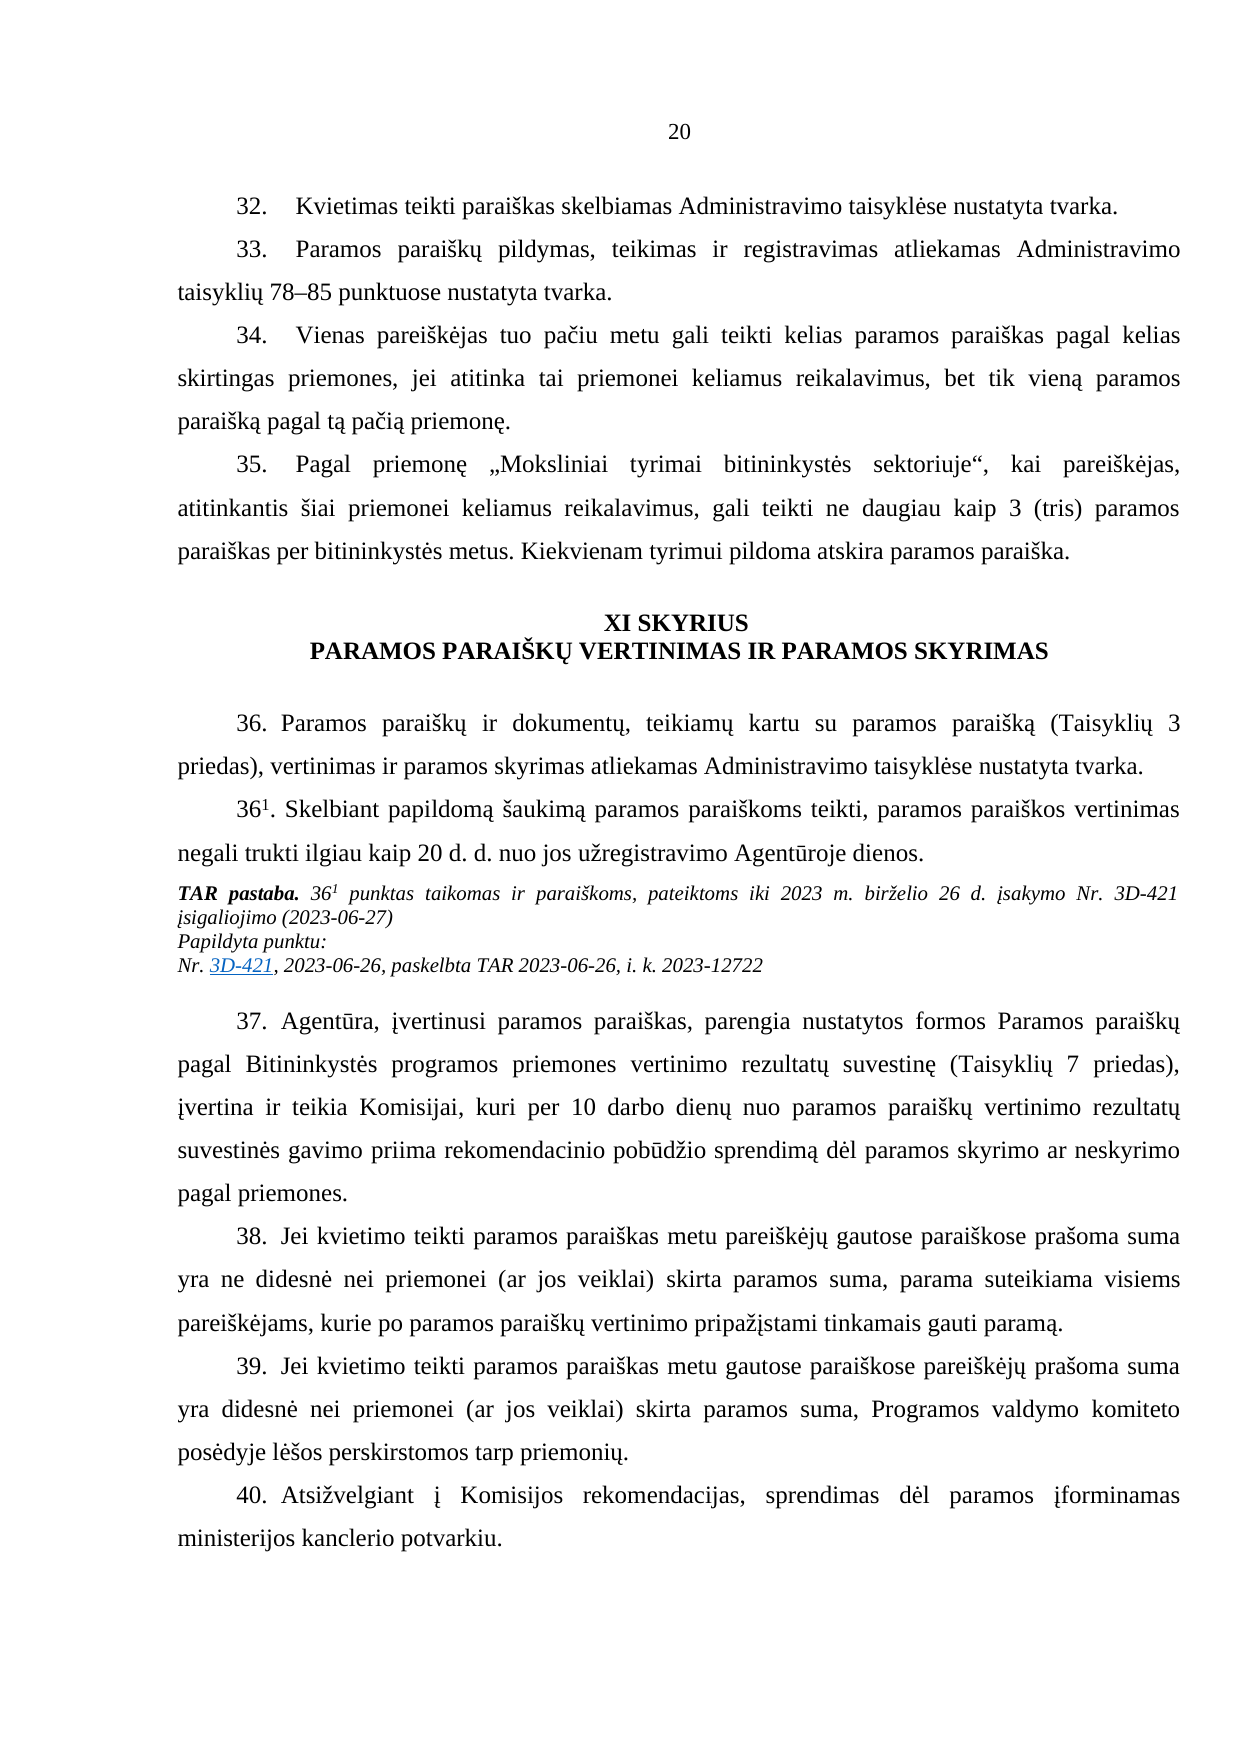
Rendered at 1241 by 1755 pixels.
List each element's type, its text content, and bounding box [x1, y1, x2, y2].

text PARAMOS PARAIŠKŲ VERTINIMAS IR PARAMOS SKYRIMAS [177, 636, 1181, 665]
text Papildyta punktu: [177, 929, 1181, 953]
text 37. Agentūra, įvertinusi paramos paraiškas, parengia nustatytos formos Paramos paraiškų pagal Bitininkystės programos priemones vertinimo rezultatų suvestinę (Taisyklių 7 priedas), įvertina ir teikia Komisijai, kuri per 10 darbo dienų nuo paramos paraiškų vertinimo rezultatų suvestinės gavimo priima rekomendacinio pobūdžio sprendimą dėl paramos skyrimo ar neskyrimo pagal priemones. [177, 1006, 1181, 1207]
text 32. Kvietimas teikti paraiškas skelbiamas Administravimo taisyklėse nustatyta tvarka. [177, 191, 1181, 219]
text 35. Pagal priemonę „Moksliniai tyrimai bitininkystės sektoriuje“, kai pareiškėjas, atitinkantis šiai priemonei keliamus reikalavimus, gali teikti ne daugiau kaip 3 (tris) paramos paraiškas per bitininkystės metus. Kiekvienam tyrimui pildoma atskira paramos paraiška. [177, 449, 1181, 564]
text 33. Paramos paraiškų pildymas, teikimas ir registravimas atliekamas Administravimo taisyklių 78–85 punktuose nustatyta tvarka. [177, 234, 1181, 306]
text 34. Vienas pareiškėjas tuo pačiu metu gali teikti kelias paramos paraiškas pagal kelias skirtingas priemones, jei atitinka tai priemonei keliamus reikalavimus, bet tik vieną paramos paraišką pagal tą pačią priemonę. [177, 320, 1181, 435]
text TAR pastaba. 361 punktas taikomas ir paraiškoms, pateiktoms iki 2023 m. birželio 26 d. įsakymo Nr. 3D-421 įsigaliojimo (2023-06-27) [177, 881, 1181, 929]
text 36. Paramos paraiškų ir dokumentų, teikiamų kartu su paramos paraišką (Taisyklių 3 priedas), vertinimas ir paramos skyrimas atliekamas Administravimo taisyklėse nustatyta tvarka. [177, 708, 1181, 780]
text 40. Atsižvelgiant į Komisijos rekomendacijas, sprendimas dėl paramos įforminamas ministerijos kanclerio potvarkiu. [177, 1480, 1181, 1552]
text XI SKYRIUS [177, 608, 1181, 636]
text Nr. 3D-421, 2023-06-26, paskelbta TAR 2023-06-26, i. k. 2023-12722 [177, 953, 1181, 977]
text 38. Jei kvietimo teikti paramos paraiškas metu pareiškėjų gautose paraiškose prašoma suma yra ne didesnė nei priemonei (ar jos veiklai) skirta paramos suma, parama suteikiama visiems pareiškėjams, kurie po paramos paraiškų vertinimo pripažįstami tinkamais gauti paramą. [177, 1221, 1181, 1336]
text 361. Skelbiant papildomą šaukimą paramos paraiškoms teikti, paramos paraiškos vertinimas negali trukti ilgiau kaip 20 d. d. nuo jos užregistravimo Agentūroje dienos. [177, 794, 1181, 866]
text 39. Jei kvietimo teikti paramos paraiškas metu gautose paraiškose pareiškėjų prašoma suma yra didesnė nei priemonei (ar jos veiklai) skirta paramos suma, Programos valdymo komiteto posėdyje lėšos perskirstomos tarp priemonių. [177, 1351, 1181, 1466]
